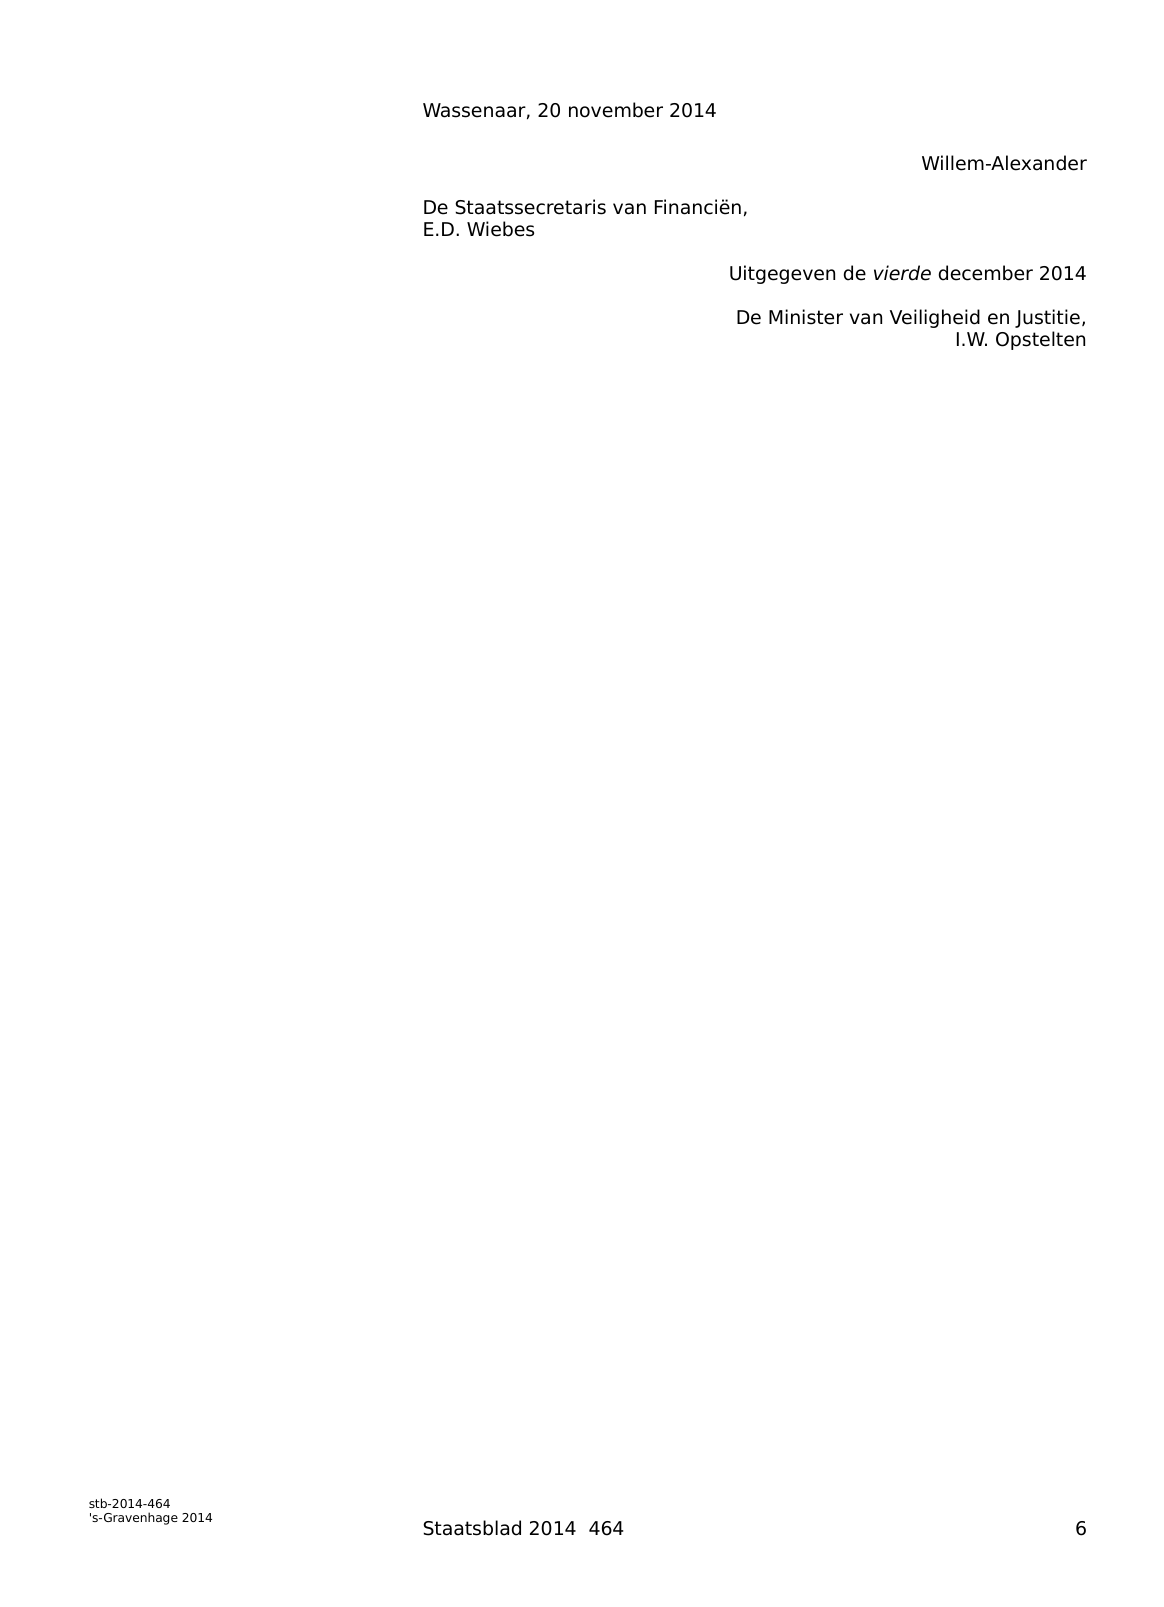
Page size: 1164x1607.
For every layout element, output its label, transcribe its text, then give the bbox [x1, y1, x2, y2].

text Willem-Alexander [422, 152, 1087, 174]
text Wassenaar, 20 november 2014 [422, 100, 1087, 122]
text De Staatssecretaris van Financiën, E.D. Wiebes [422, 197, 1087, 241]
text 's-Gravenhage 2014 [88, 1511, 323, 1525]
text stb-2014-464 [88, 1497, 323, 1511]
text Uitgegeven de vierde december 2014 [422, 263, 1087, 285]
text De Minister van Veiligheid en Justitie, I.W. Opstelten [422, 307, 1087, 351]
